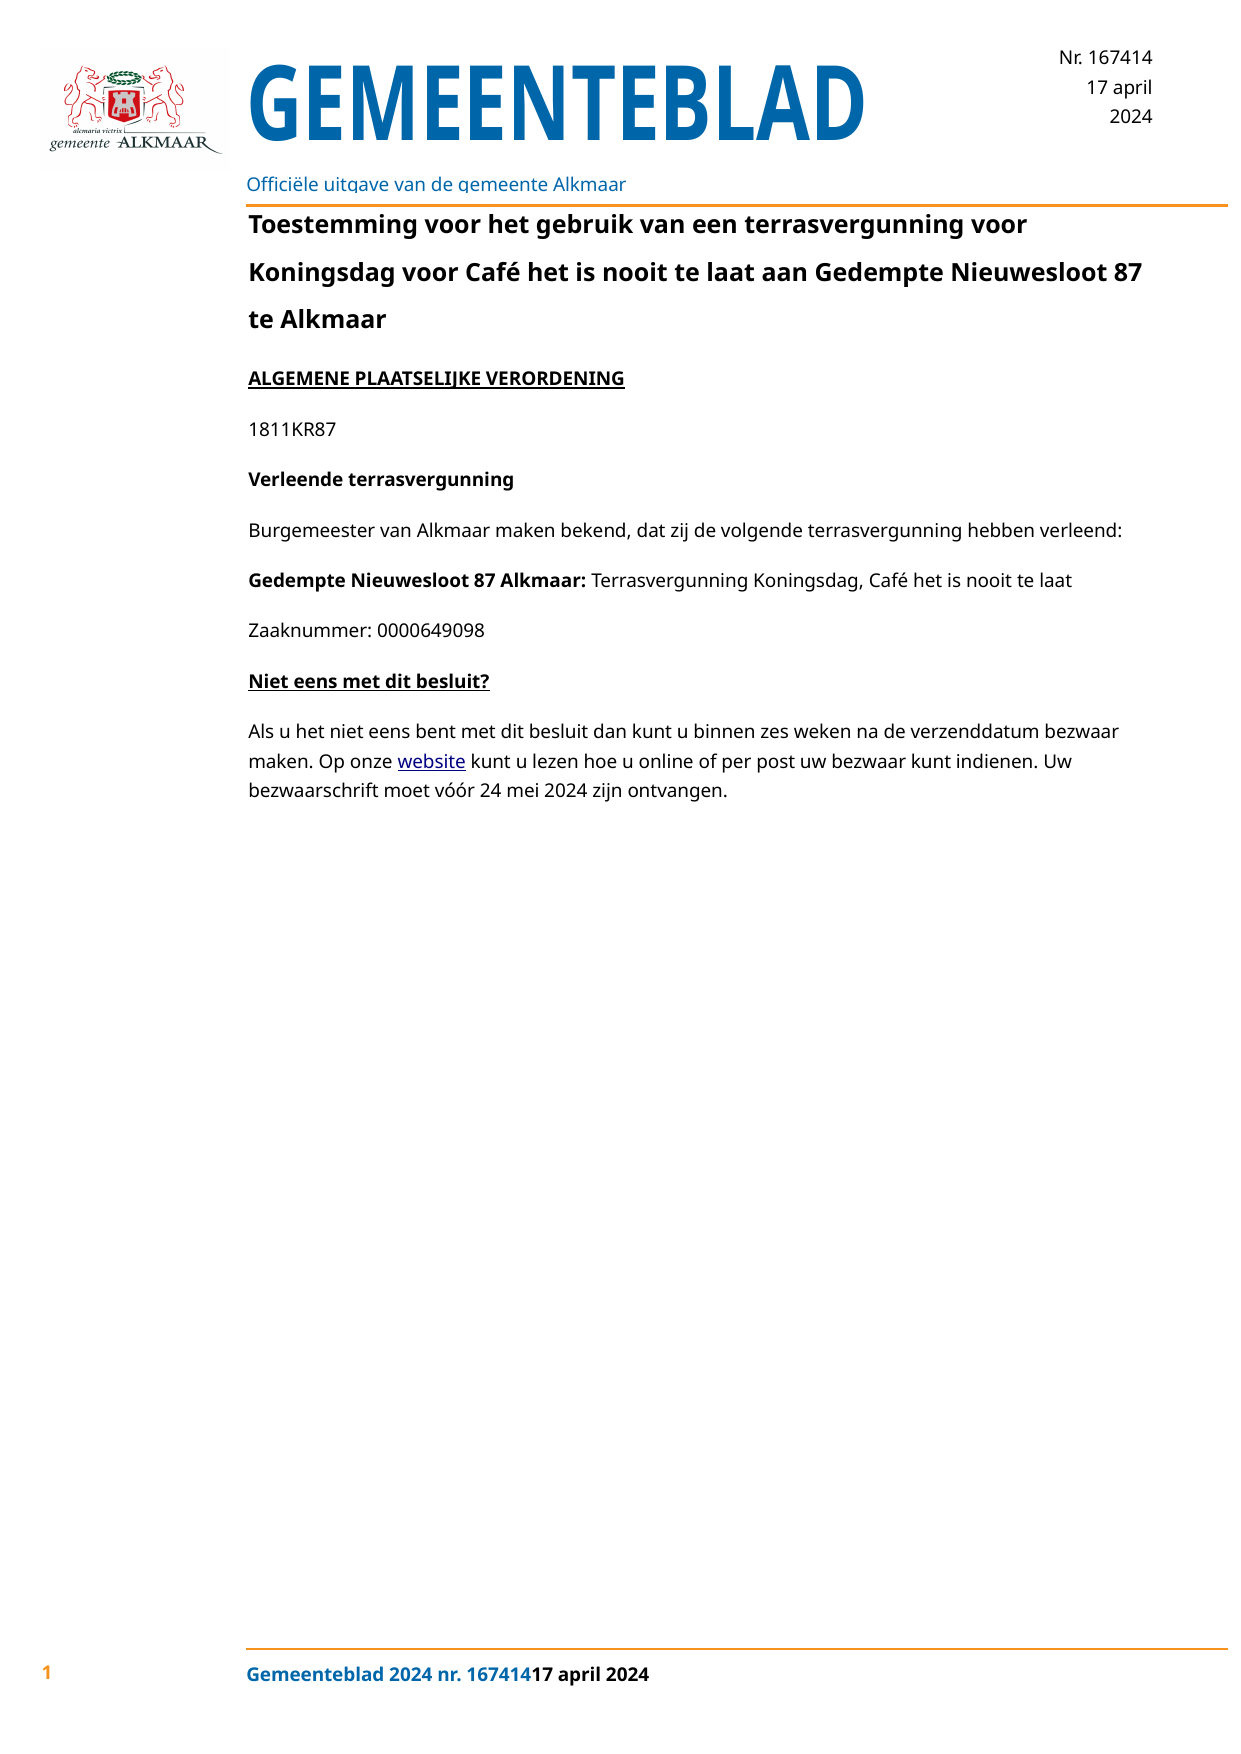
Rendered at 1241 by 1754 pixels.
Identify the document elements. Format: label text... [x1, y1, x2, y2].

picture [41, 47, 231, 172]
text Verleende terrasvergunning [248, 466, 1152, 492]
text Zaaknummer: 0000649098 [248, 618, 1152, 643]
text Niet eens met dit besluit? [248, 668, 1152, 694]
text 1811KR87 [248, 416, 1152, 442]
text ALGEMENE PLAATSELIJKE VERORDENING [248, 366, 1152, 391]
text Toestemming voor het gebruik van een terrasvergunning voor Koningsdag voor Café het is nooit te laat aan Gedempte Nieuwesloot 87 te Alkmaar [248, 207, 1152, 336]
text Gedempte Nieuwesloot 87 Alkmaar: Terrasvergunning Koningsdag, Café het is nooit te laat [248, 567, 1152, 593]
text Als u het niet eens bent met dit besluit dan kunt u binnen zes weken na de verzenddatum bezwaar maken. Op onze website kunt u lezen hoe u online of per post uw bezwaar kunt indienen. Uw bezwaarschrift moet vóór 24 mei 2024 zijn ontvangen. [248, 718, 1152, 803]
text Burgemeester van Alkmaar maken bekend, dat zij de volgende terrasvergunning hebben verleend: [248, 517, 1152, 542]
